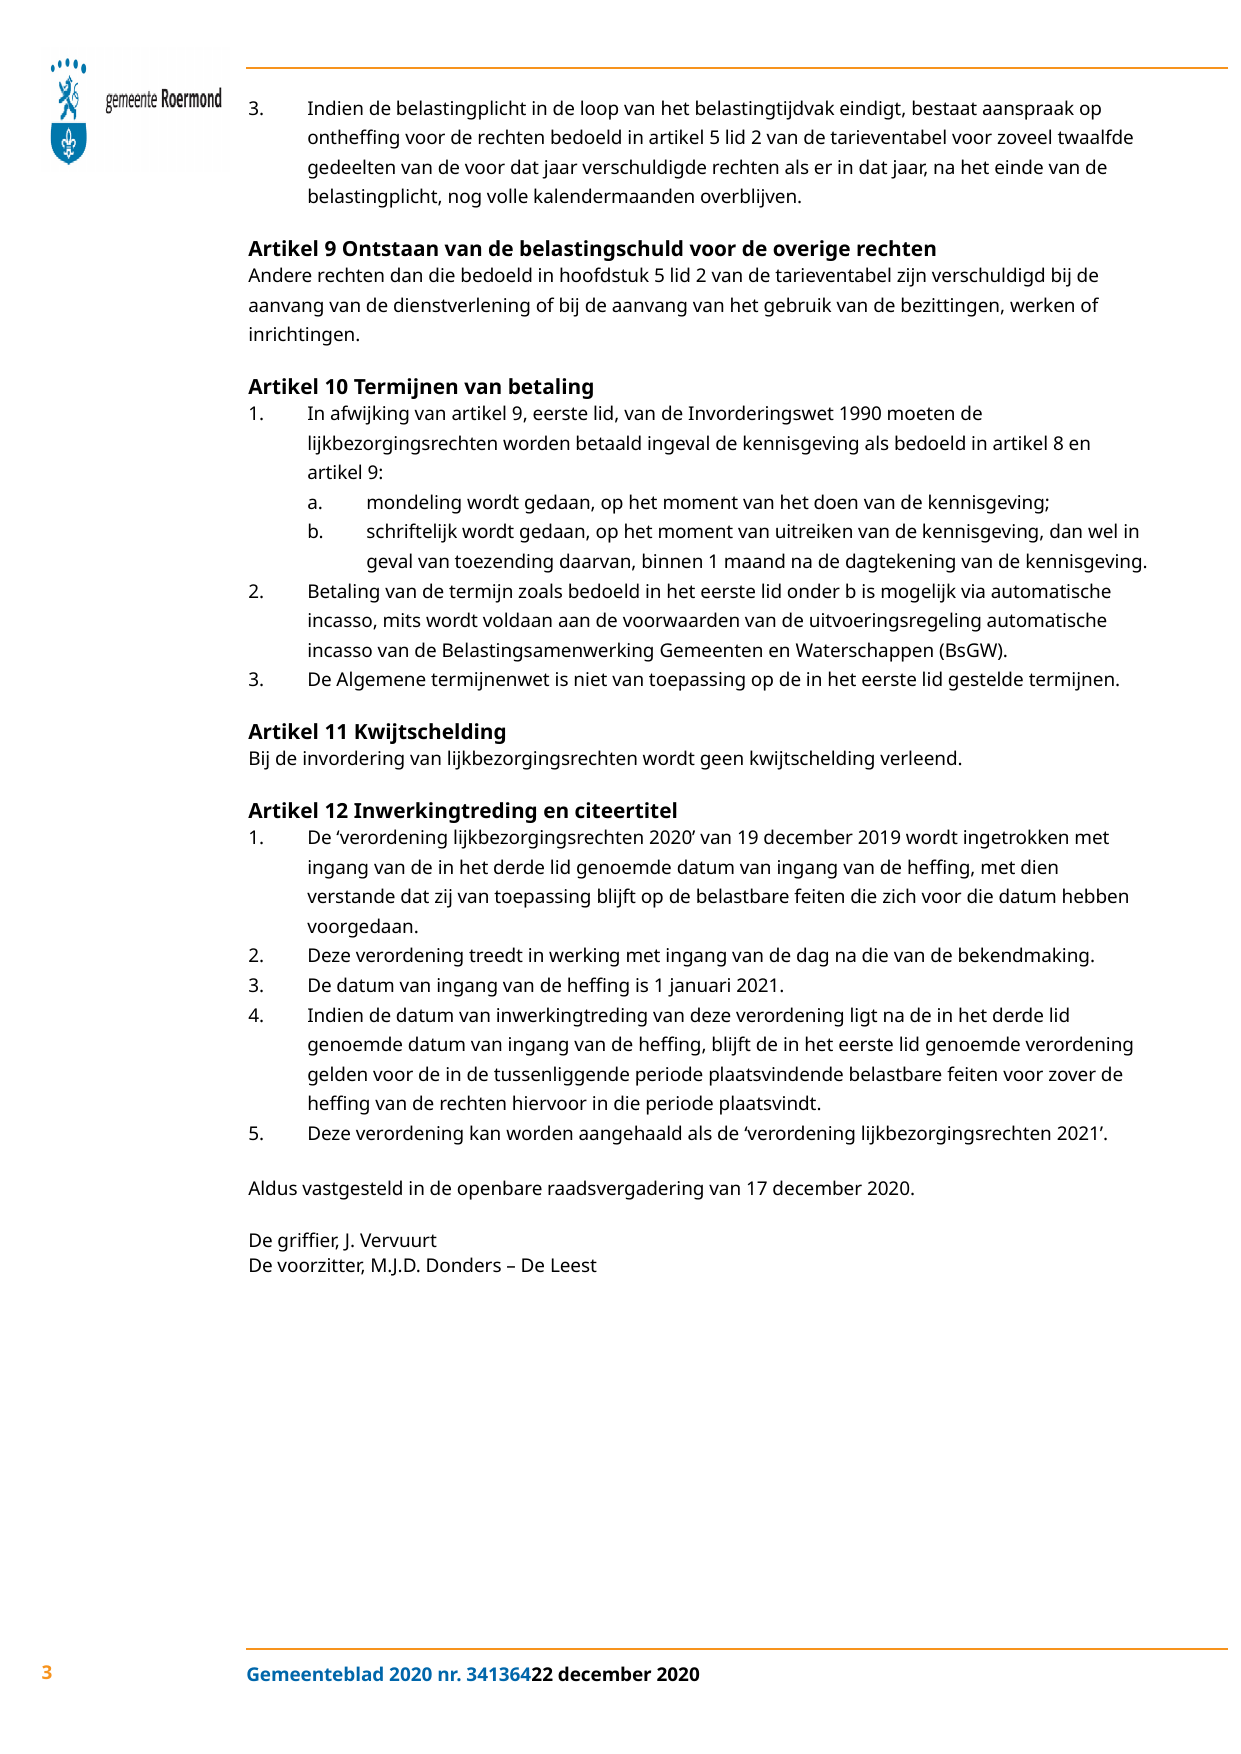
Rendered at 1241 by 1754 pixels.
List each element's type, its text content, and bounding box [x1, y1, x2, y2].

text Artikel 9 Ontstaan van de belastingschuld voor de overige rechten [248, 234, 1152, 262]
list Betaling van de termijn zoals bedoeld in het eerste lid onder b is mogelijk via automatische incasso, mits wordt voldaan aan de voorwaarden van de uitvoeringsregeling automatische incasso van de Belastingsamenwerking Gemeenten en Waterschappen (BsGW). [248, 578, 1152, 663]
text De voorzitter, M.J.D. Donders – De Leest [248, 1253, 1152, 1278]
text Andere rechten dan die bedoeld in hoofdstuk 5 lid 2 van de tarieventabel zijn verschuldigd bij de aanvang van de dienstverlening of bij de aanvang van het gebruik van de bezittingen, werken of inrichtingen. [248, 262, 1152, 347]
text Bij de invordering van lijkbezorgingsrechten wordt geen kwijtschelding verleend. [248, 746, 1152, 771]
text Artikel 12 Inwerkingtreding en citeertitel [248, 796, 1152, 824]
list Deze verordening kan worden aangehaald als de ‘verordening lijkbezorgingsrechten 2021’. [248, 1120, 1152, 1146]
text Artikel 11 Kwijtschelding [248, 717, 1152, 746]
list In afwijking van artikel 9, eerste lid, van de Invorderingswet 1990 moeten de lijkbezorgingsrechten worden betaald ingeval de kennisgeving als bedoeld in artikel 8 en artikel 9: [248, 400, 1152, 485]
list De datum van ingang van de heffing is 1 januari 2021. [248, 972, 1152, 998]
text Aldus vastgesteld in de openbare raadsvergadering van 17 december 2020. [248, 1176, 1152, 1201]
list schriftelijk wordt gedaan, op het moment van uitreiken van de kennisgeving, dan wel in geval van toezending daarvan, binnen 1 maand na de dagtekening van de kennisgeving. [307, 519, 1152, 574]
list De Algemene termijnenwet is niet van toepassing op de in het eerste lid gestelde termijnen. [248, 667, 1152, 692]
list De ‘verordening lijkbezorgingsrechten 2020’ van 19 december 2019 wordt ingetrokken met ingang van de in het derde lid genoemde datum van ingang van de heffing, met dien verstande dat zij van toepassing blijft op de belastbare feiten die zich voor die datum hebben voorgedaan. [248, 824, 1152, 939]
list Indien de belastingplicht in de loop van het belastingtijdvak eindigt, bestaat aanspraak op ontheffing voor de rechten bedoeld in artikel 5 lid 2 van de tarieventabel voor zoveel twaalfde gedeelten van de voor dat jaar verschuldigde rechten als er in dat jaar, na het einde van de belastingplicht, nog volle kalendermaanden overblijven. [248, 95, 1152, 209]
list mondeling wordt gedaan, op het moment van het doen van de kennisgeving; [307, 489, 1152, 515]
list Deze verordening treedt in werking met ingang van de dag na die van de bekendmaking. [248, 943, 1152, 968]
text De griffier, J. Vervuurt [248, 1227, 1152, 1253]
list Indien de datum van inwerkingtreding van deze verordening ligt na de in het derde lid genoemde datum van ingang van de heffing, blijft de in het eerste lid genoemde verordening gelden voor de in de tussenliggende periode plaatsvindende belastbare feiten voor zover de heffing van de rechten hiervoor in die periode plaatsvindt. [248, 1002, 1152, 1116]
text Artikel 10 Termijnen van betaling [248, 372, 1152, 400]
picture [41, 47, 231, 172]
